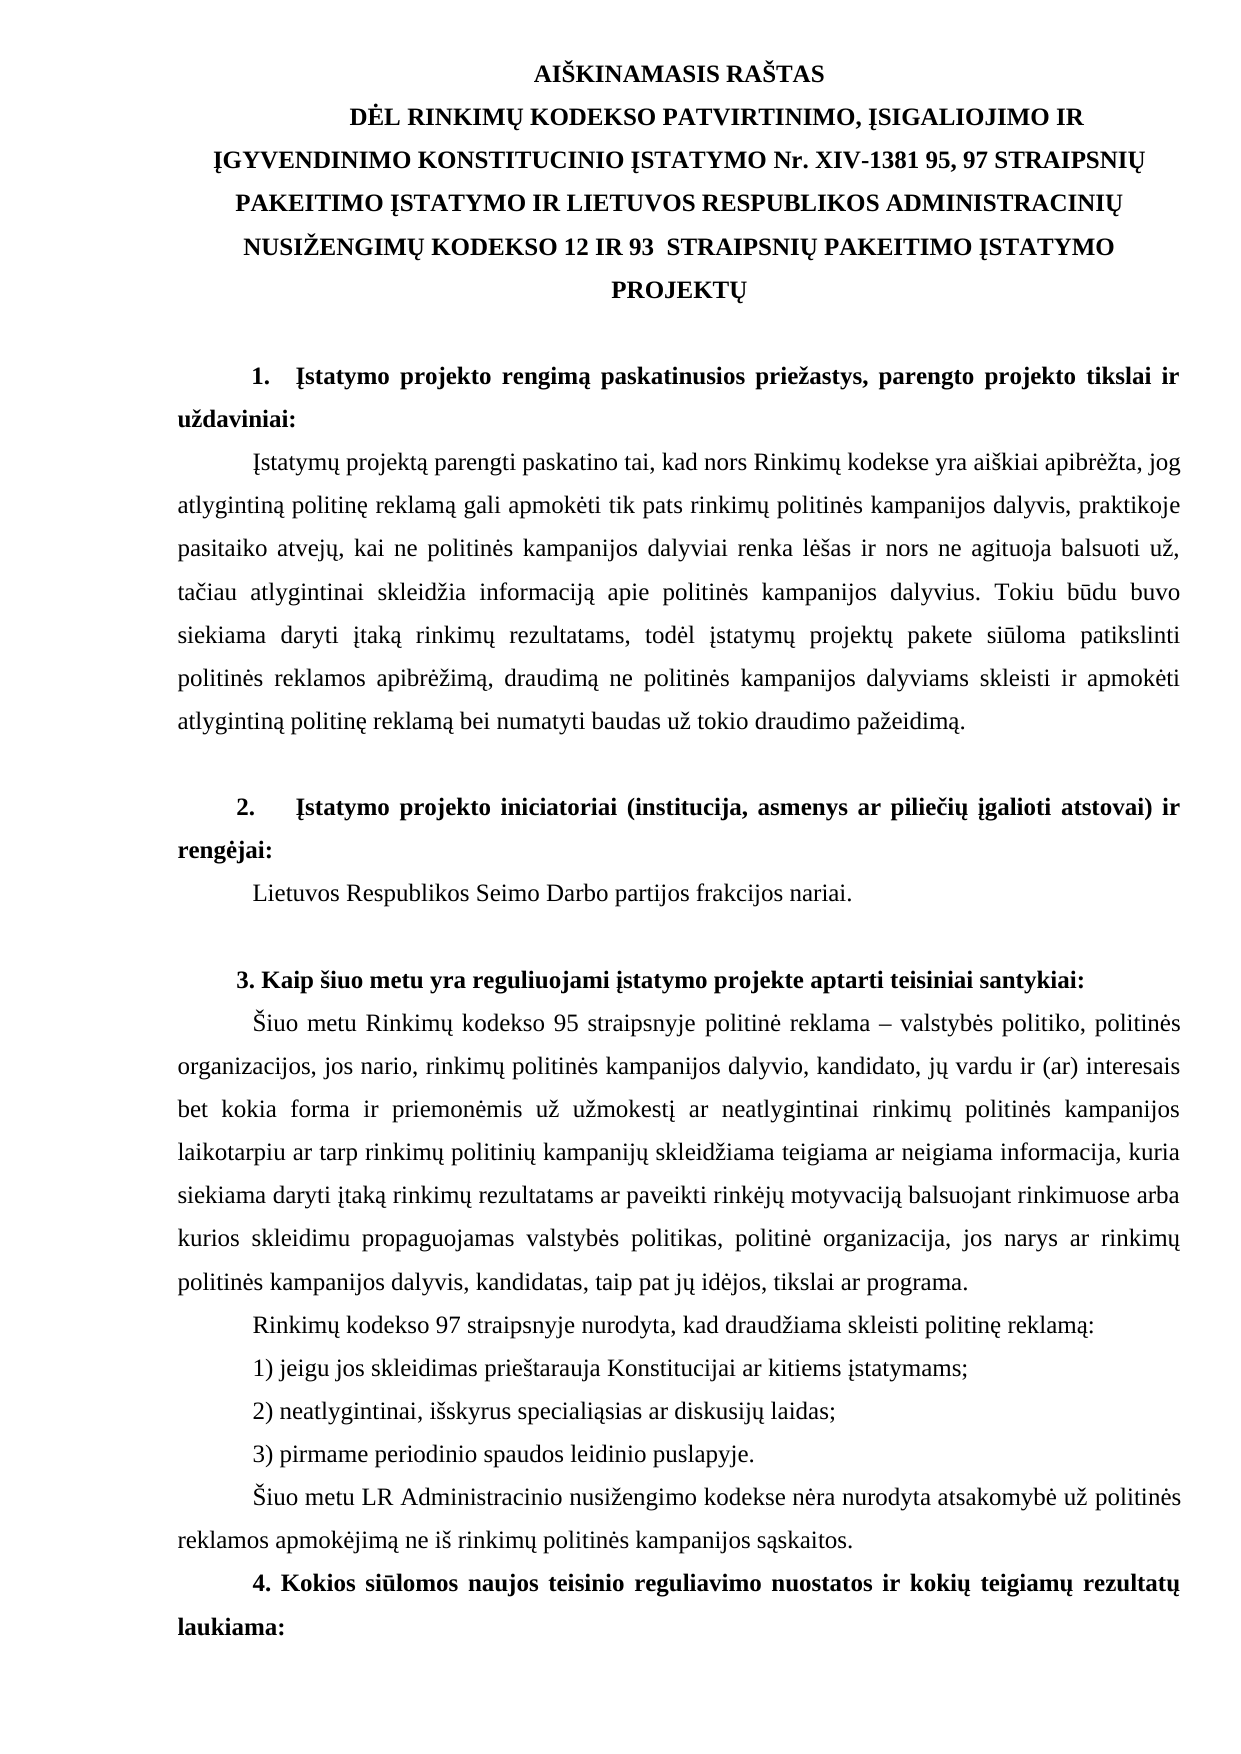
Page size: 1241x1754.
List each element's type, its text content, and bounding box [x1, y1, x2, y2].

text Lietuvos Respublikos Seimo Darbo partijos frakcijos nariai. [177, 878, 1181, 907]
text Šiuo metu Rinkimų kodekso 95 straipsnyje politinė reklama – valstybės politiko, politinės organizacijos, jos nario, rinkimų politinės kampanijos dalyvio, kandidato, jų vardu ir (ar) interesais bet kokia forma ir priemonėmis už užmokestį ar neatlygintinai rinkimų politinės kampanijos laikotarpiu ar tarp rinkimų politinių kampanijų skleidžiama teigiama ar neigiama informacija, kuria siekiama daryti įtaką rinkimų rezultatams ar paveikti rinkėjų motyvaciją balsuojant rinkimuose arba kurios skleidimu propaguojamas valstybės politikas, politinė organizacija, jos narys ar rinkimų politinės kampanijos dalyvis, kandidatas, taip pat jų idėjos, tikslai ar programa. [177, 1008, 1181, 1295]
text 3) pirmame periodinio spaudos leidinio puslapyje. [177, 1439, 1181, 1468]
list Įstatymo projekto iniciatoriai (institucija, asmenys ar piliečių įgalioti atstovai) ir rengėjai: [177, 792, 1181, 864]
text 4. Kokios siūlomos naujos teisinio reguliavimo nuostatos ir kokių teigiamų rezultatų laukiama: [177, 1568, 1181, 1640]
text Šiuo metu LR Administracinio nusižengimo kodekse nėra nurodyta atsakomybė už politinės reklamos apmokėjimą ne iš rinkimų politinės kampanijos sąskaitos. [177, 1482, 1181, 1554]
text aiškinamasis raštas [177, 59, 1181, 88]
text Įstatymų projektą parengti paskatino tai, kad nors Rinkimų kodekse yra aiškiai apibrėžta, jog atlygintiną politinę reklamą gali apmokėti tik pats rinkimų politinės kampanijos dalyvis, praktikoje pasitaiko atvejų, kai ne politinės kampanijos dalyviai renka lėšas ir nors ne agituoja balsuoti už, tačiau atlygintinai skleidžia informaciją apie politinės kampanijos dalyvius. Tokiu būdu buvo siekiama daryti įtaką rinkimų rezultatams, todėl įstatymų projektų pakete siūloma patikslinti politinės reklamos apibrėžimą, draudimą ne politinės kampanijos dalyviams skleisti ir apmokėti atlygintiną politinę reklamą bei numatyti baudas už tokio draudimo pažeidimą. [177, 447, 1181, 735]
text 1) jeigu jos skleidimas prieštarauja Konstitucijai ar kitiems įstatymams; [177, 1353, 1181, 1382]
text 2) neatlygintinai, išskyrus specialiąsias ar diskusijų laidas; [177, 1396, 1181, 1425]
text 3. Kaip šiuo metu yra reguliuojami įstatymo projekte aptarti teisiniai santykiai: [236, 965, 1181, 993]
text DĖL rinkimų kodekso patvirtinimo, įsigaliojimo ir įgyvendinimo konstituciniO ĮSTATYMO Nr. XIV-1381 95, 97 STRAIPSNIŲ PAKEITIMO ĮSTATYMO IR LIETUVOS RESPUBLIKOS ADMINISTRACINIŲ NUSIŽENGIMŲ KODEKSO 12 IR 93 STRAIPSNIŲ PAKEITIMO ĮSTATYMO PROJEKTŲ [177, 102, 1181, 303]
text Rinkimų kodekso 97 straipsnyje nurodyta, kad draudžiama skleisti politinę reklamą: [177, 1310, 1181, 1338]
list Įstatymo projekto rengimą paskatinusios priežastys, parengto projekto tikslai ir uždaviniai: [177, 361, 1181, 433]
